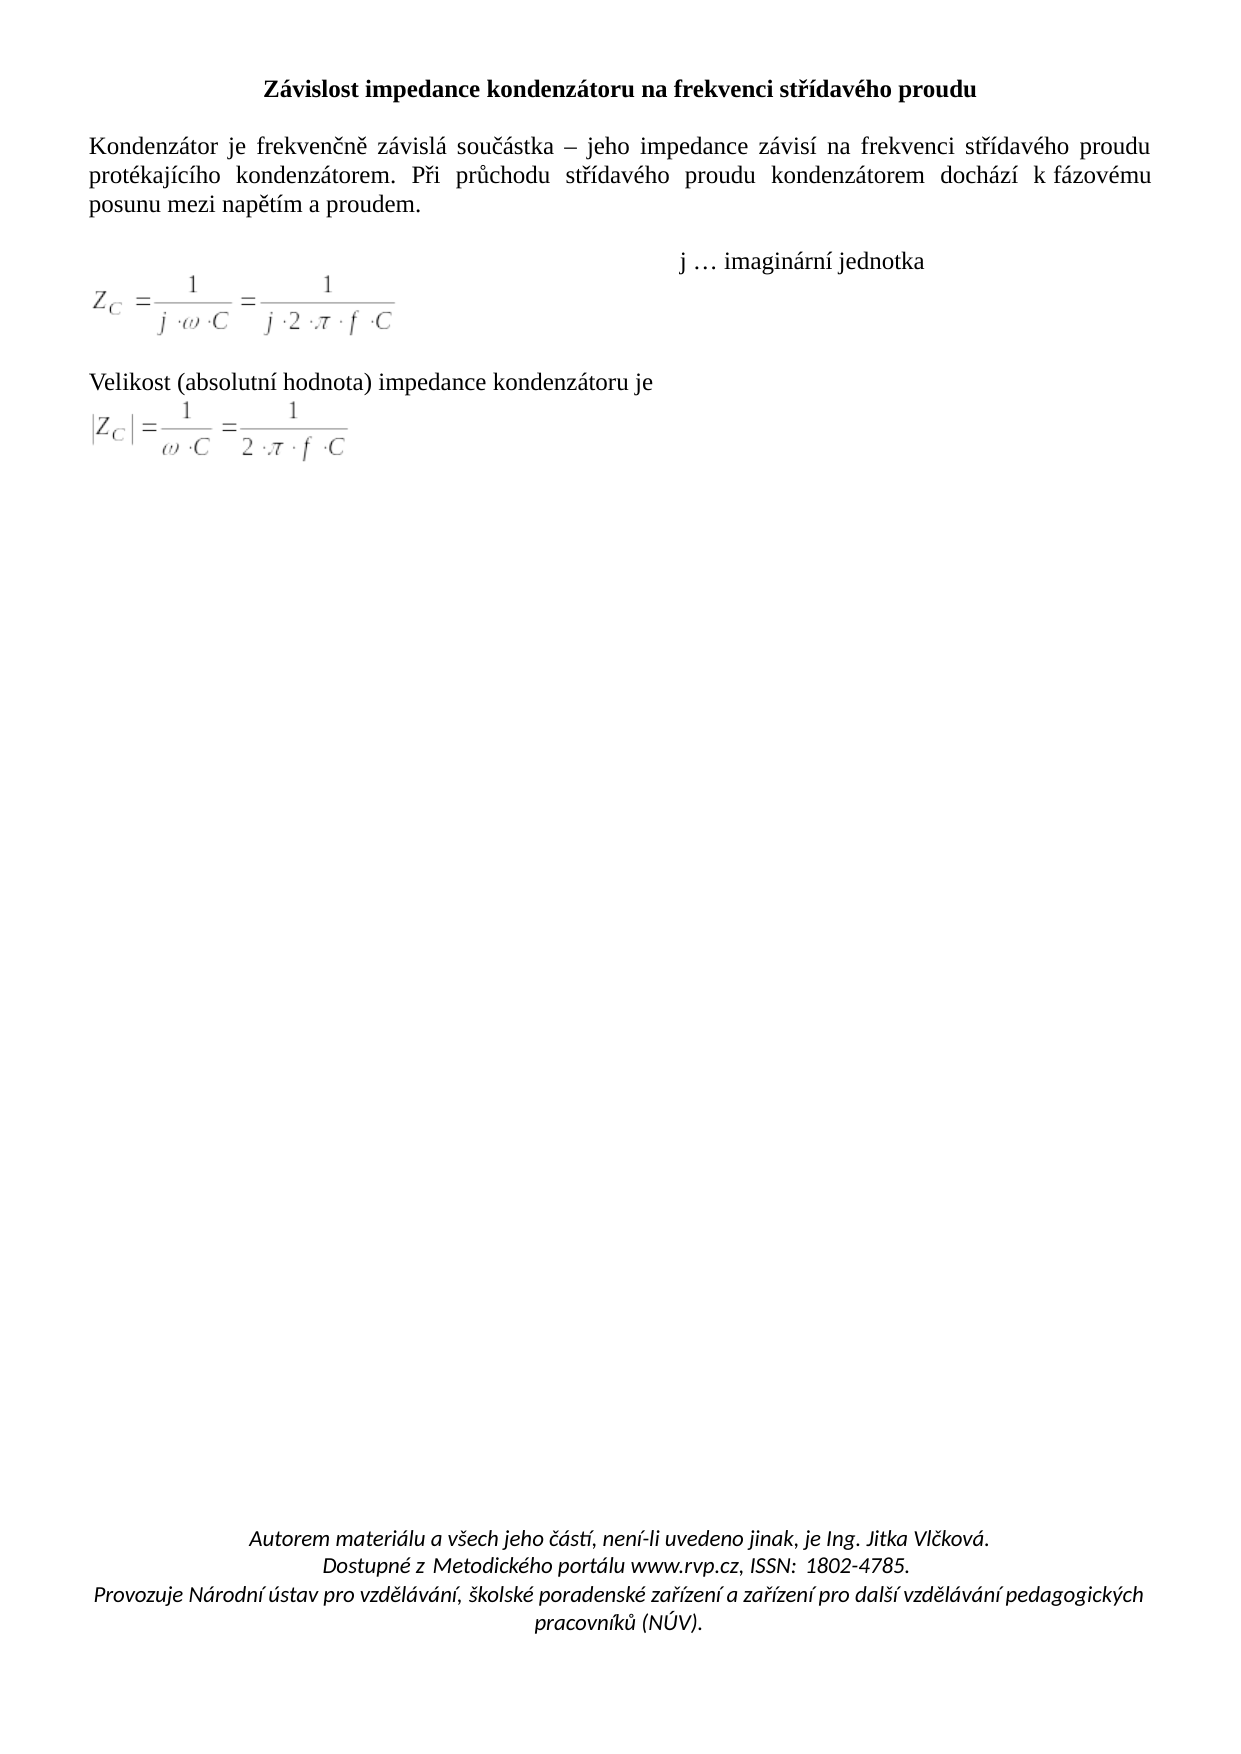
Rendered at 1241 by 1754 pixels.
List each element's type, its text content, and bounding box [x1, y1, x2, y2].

text Kondenzátor je frekvenčně závislá součástka – jeho impedance závisí na frekvenci střídavého proudu protékajícího kondenzátorem. Při průchodu střídavého proudu kondenzátorem dochází k fázovému posunu mezi napětím a proudem. [89, 131, 1151, 218]
text j … imaginární jednotka [89, 246, 1151, 338]
text Závislost impedance kondenzátoru na frekvenci střídavého proudu [89, 74, 1151, 103]
text Velikost (absolutní hodnota) impedance kondenzátoru je [89, 367, 1151, 396]
